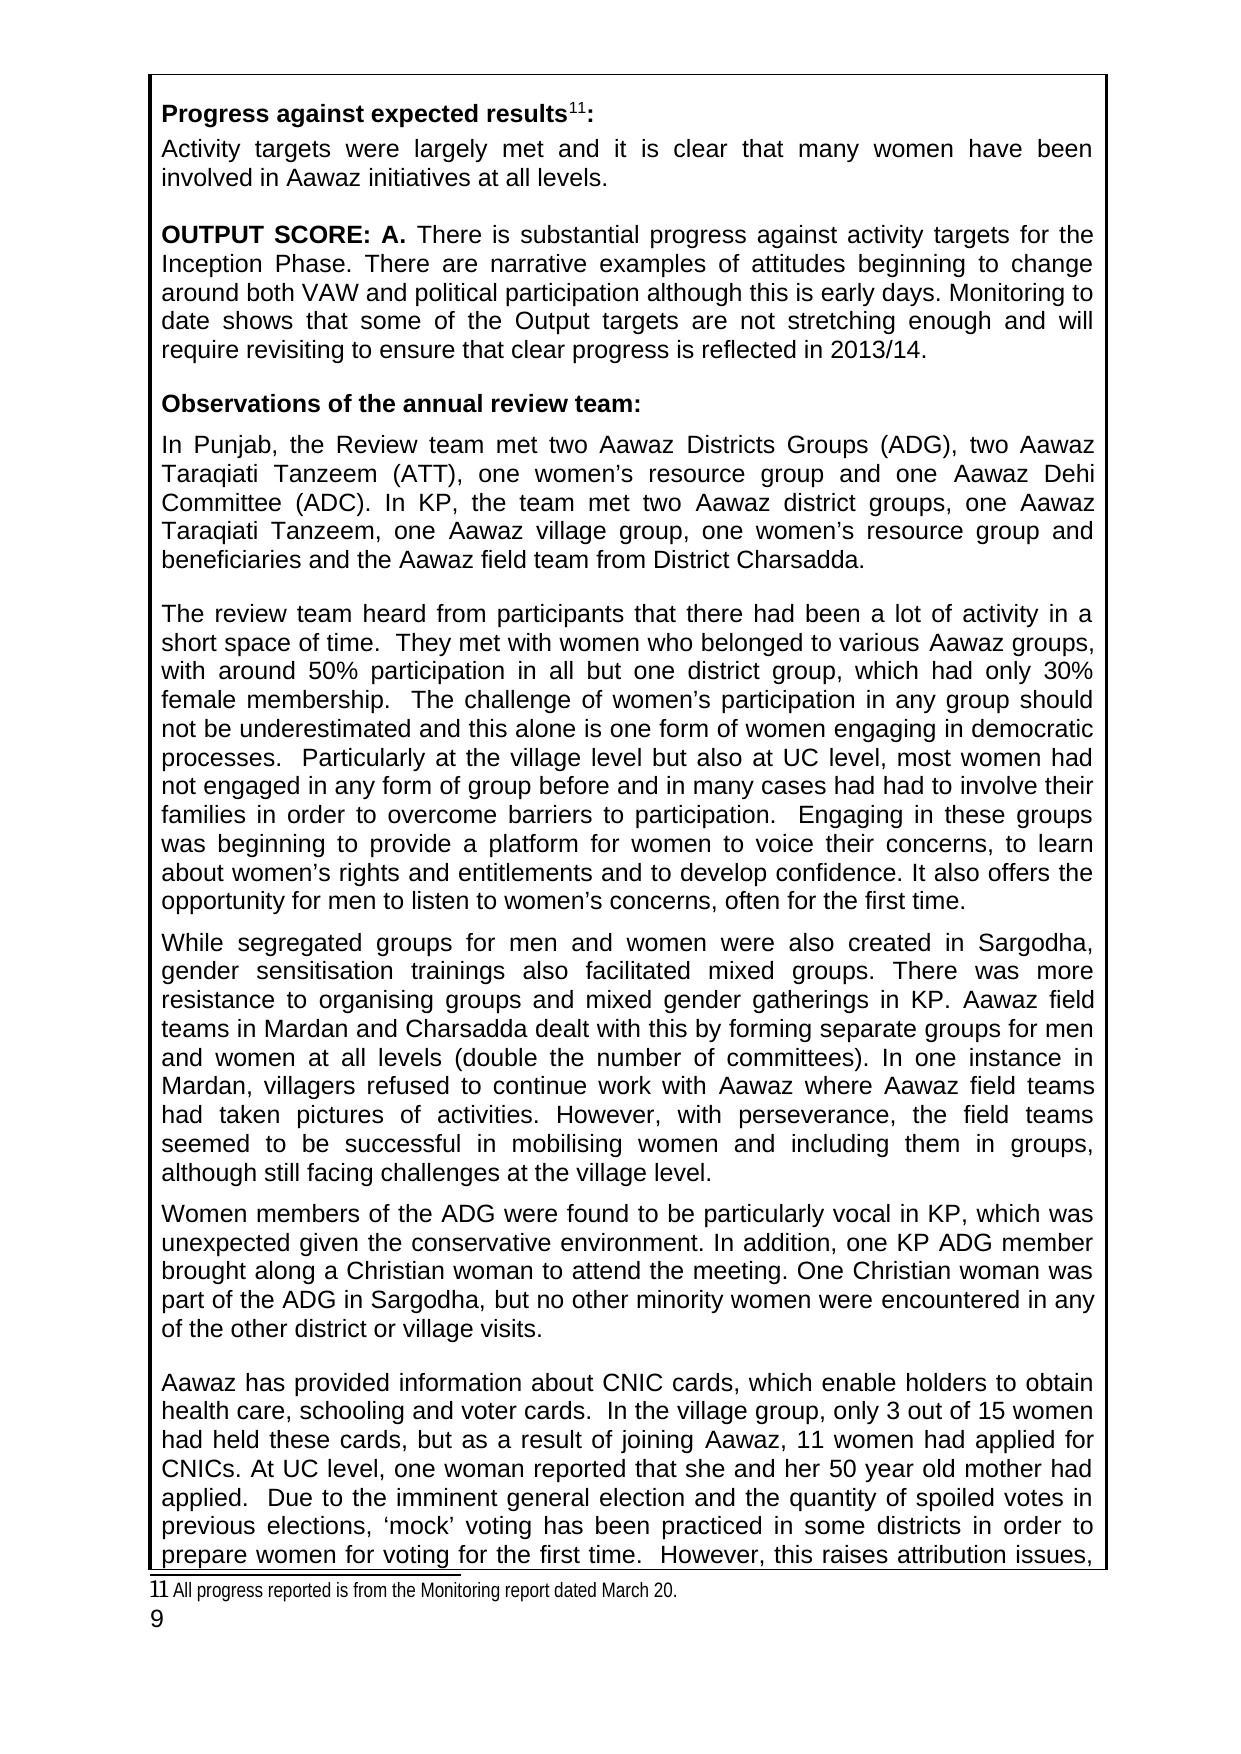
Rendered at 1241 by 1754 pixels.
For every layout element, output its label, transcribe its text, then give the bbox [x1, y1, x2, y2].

table_cell Progress against expected results: Activity targets were largely met and it is clear that many women have been involved in Aawaz initiatives at all levels. OUTPUT SCORE: A. There is substantial progress against activity targets for the Inception Phase. There are narrative examples of attitudes beginning to change around both VAW and political participation although this is early days. Monitoring to date shows that some of the Output targets are not stretching enough and will require revisiting to ensure that clear progress is reflected in 2013/14. Observations of the annual review team: In Punjab, the Review team met two Aawaz Districts Groups (ADG), two Aawaz Taraqiati Tanzeem (ATT), one women’s resource group and one Aawaz Dehi Committee (ADC). In KP, the team met two Aawaz district groups, one Aawaz Taraqiati Tanzeem, one Aawaz village group, one women’s resource group and beneficiaries and the Aawaz field team from District Charsadda. The review team heard from participants that there had been a lot of activity in a short space of time. They met with women who belonged to various Aawaz groups, with around 50% participation in all but one district group, which had only 30% female membership. The challenge of women’s participation in any group should not be underestimated and this alone is one form of women engaging in democratic processes. Particularly at the village level but also at UC level, most women had not engaged in any form of group before and in many cases had had to involve their families in order to overcome barriers to participation. Engaging in these groups was beginning to provide a platform for women to voice their concerns, to learn about women’s rights and entitlements and to develop confidence. It also offers the opportunity for men to listen to women’s concerns, often for the first time. While segregated groups for men and women were also created in Sargodha, gender sensitisation trainings also facilitated mixed groups. There was more resistance to organising groups and mixed gender gatherings in KP. Aawaz field teams in Mardan and Charsadda dealt with this by forming separate groups for men and women at all levels (double the number of committees). In one instance in Mardan, villagers refused to continue work with Aawaz where Aawaz field teams had taken pictures of activities. However, with perseverance, the field teams seemed to be successful in mobilising women and including them in groups, although still facing challenges at the village level. Women members of the ADG were found to be particularly vocal in KP, which was unexpected given the conservative environment. In addition, one KP ADG member brought along a Christian woman to attend the meeting. One Christian woman was part of the ADG in Sargodha, but no other minority women were encountered in any of the other district or village visits. Aawaz has provided information about CNIC cards, which enable holders to obtain health care, schooling and voter cards. In the village group, only 3 out of 15 women had held these cards, but as a result of joining Aawaz, 11 women had applied for CNICs. At UC level, one woman reported that she and her 50 year old mother had applied. Due to the imminent general election and the quantity of spoiled votes in previous elections, ‘mock’ voting has been practiced in some districts in order to prepare women for voting for the first time. However, this raises attribution issues, [152, 75, 1105, 1569]
